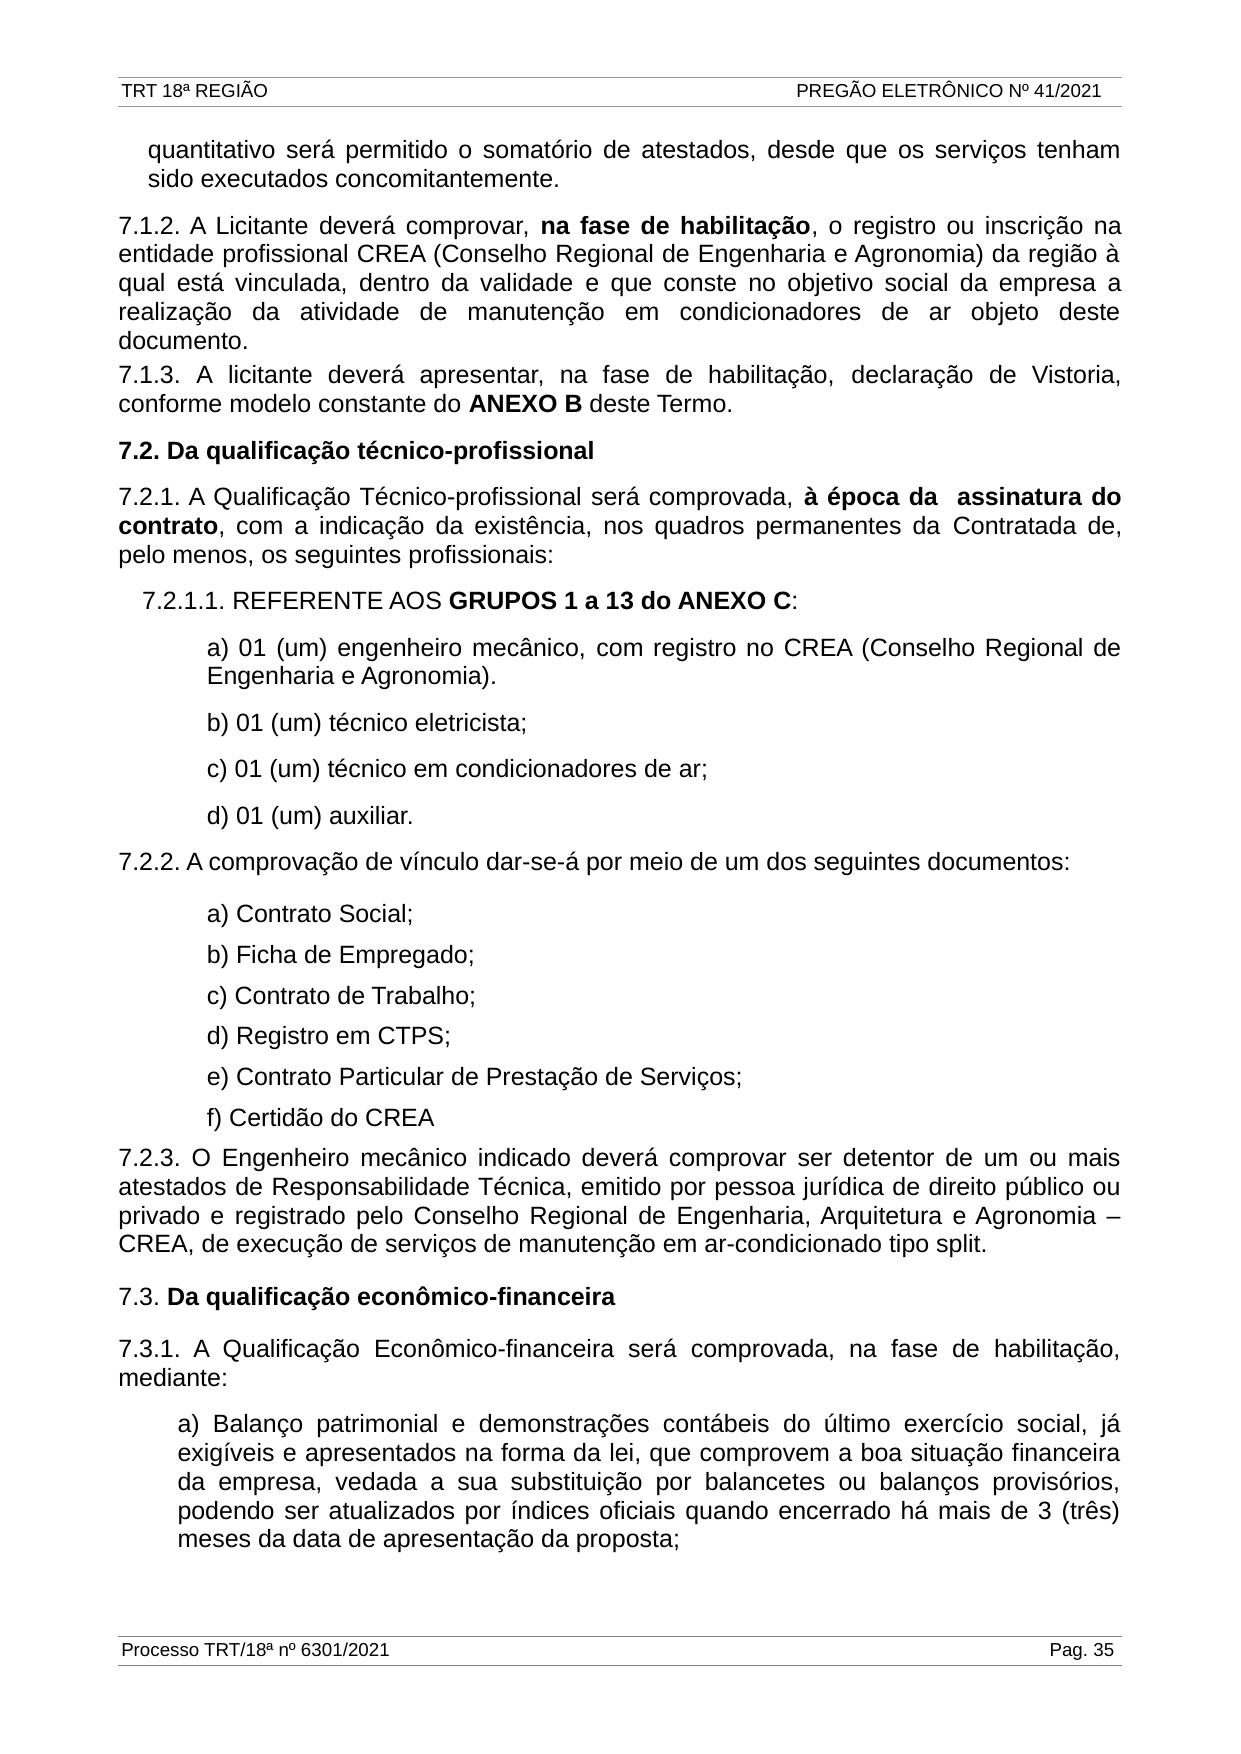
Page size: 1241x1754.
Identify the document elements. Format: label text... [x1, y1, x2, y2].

text f) Certidão do CREA [207, 1103, 1122, 1131]
text 7.2.1.1. REFERENTE AOS GRUPOS 1 a 13 do ANEXO C: [142, 586, 1122, 615]
text quantitativo será permitido o somatório de atestados, desde que os serviços tenham sido executados concomitantemente. [148, 136, 1122, 193]
text 7.3.1. A Qualificação Econômico-financeira será comprovada, na fase de habilitação, mediante: [118, 1334, 1122, 1392]
list e) Contrato Particular de Prestação de Serviços; [207, 1062, 1122, 1091]
list a) Contrato Social; [207, 899, 1122, 928]
text 7.1.3. A licitante deverá apresentar, na fase de habilitação, declaração de Vistoria, conforme modelo constante do ANEXO B deste Termo. [118, 360, 1122, 418]
text 7.2. Da qualificação técnico-profissional [118, 436, 1122, 464]
text c) 01 (um) técnico em condicionadores de ar; [207, 754, 1122, 783]
list d) Registro em CTPS; [207, 1021, 1122, 1050]
list c) Contrato de Trabalho; [207, 981, 1122, 1009]
text a) Balanço patrimonial e demonstrações contábeis do último exercício social, já exigíveis e apresentados na forma da lei, que comprovem a boa situação financeira da empresa, vedada a sua substituição por balancetes ou balanços provisórios, podendo ser atualizados por índices oficiais quando encerrado há mais de 3 (três) meses da data de apresentação da proposta; [177, 1409, 1122, 1553]
text a) 01 (um) engenheiro mecânico, com registro no CREA (Conselho Regional de Engenharia e Agronomia). [207, 632, 1122, 690]
text 7.3. Da qualificação econômico-financeira [118, 1282, 1122, 1311]
text 7.2.3. O Engenheiro mecânico indicado deverá comprovar ser detentor de um ou mais atestados de Responsabilidade Técnica, emitido por pessoa jurídica de direito público ou privado e registrado pelo Conselho Regional de Engenharia, Arquitetura e Agronomia – CREA, de execução de serviços de manutenção em ar-condicionado tipo split. [118, 1143, 1122, 1258]
text 7.2.1. A Qualificação Técnico-profissional será comprovada, à época da assinatura do contrato, com a indicação da existência, nos quadros permanentes da Contratada de, pelo menos, os seguintes profissionais: [118, 482, 1122, 568]
text 7.2.2. A comprovação de vínculo dar-se-á por meio de um dos seguintes documentos: [118, 847, 1122, 876]
text b) 01 (um) técnico eletricista; [207, 708, 1122, 736]
list b) Ficha de Empregado; [207, 940, 1122, 969]
text 7.1.2. A Licitante deverá comprovar, na fase de habilitação, o registro ou inscrição na entidade profissional CREA (Conselho Regional de Engenharia e Agronomia) da região à qual está vinculada, dentro da validade e que conste no objetivo social da empresa a realização da atividade de manutenção em condicionadores de ar objeto deste documento. [118, 211, 1122, 354]
text d) 01 (um) auxiliar. [207, 801, 1122, 829]
